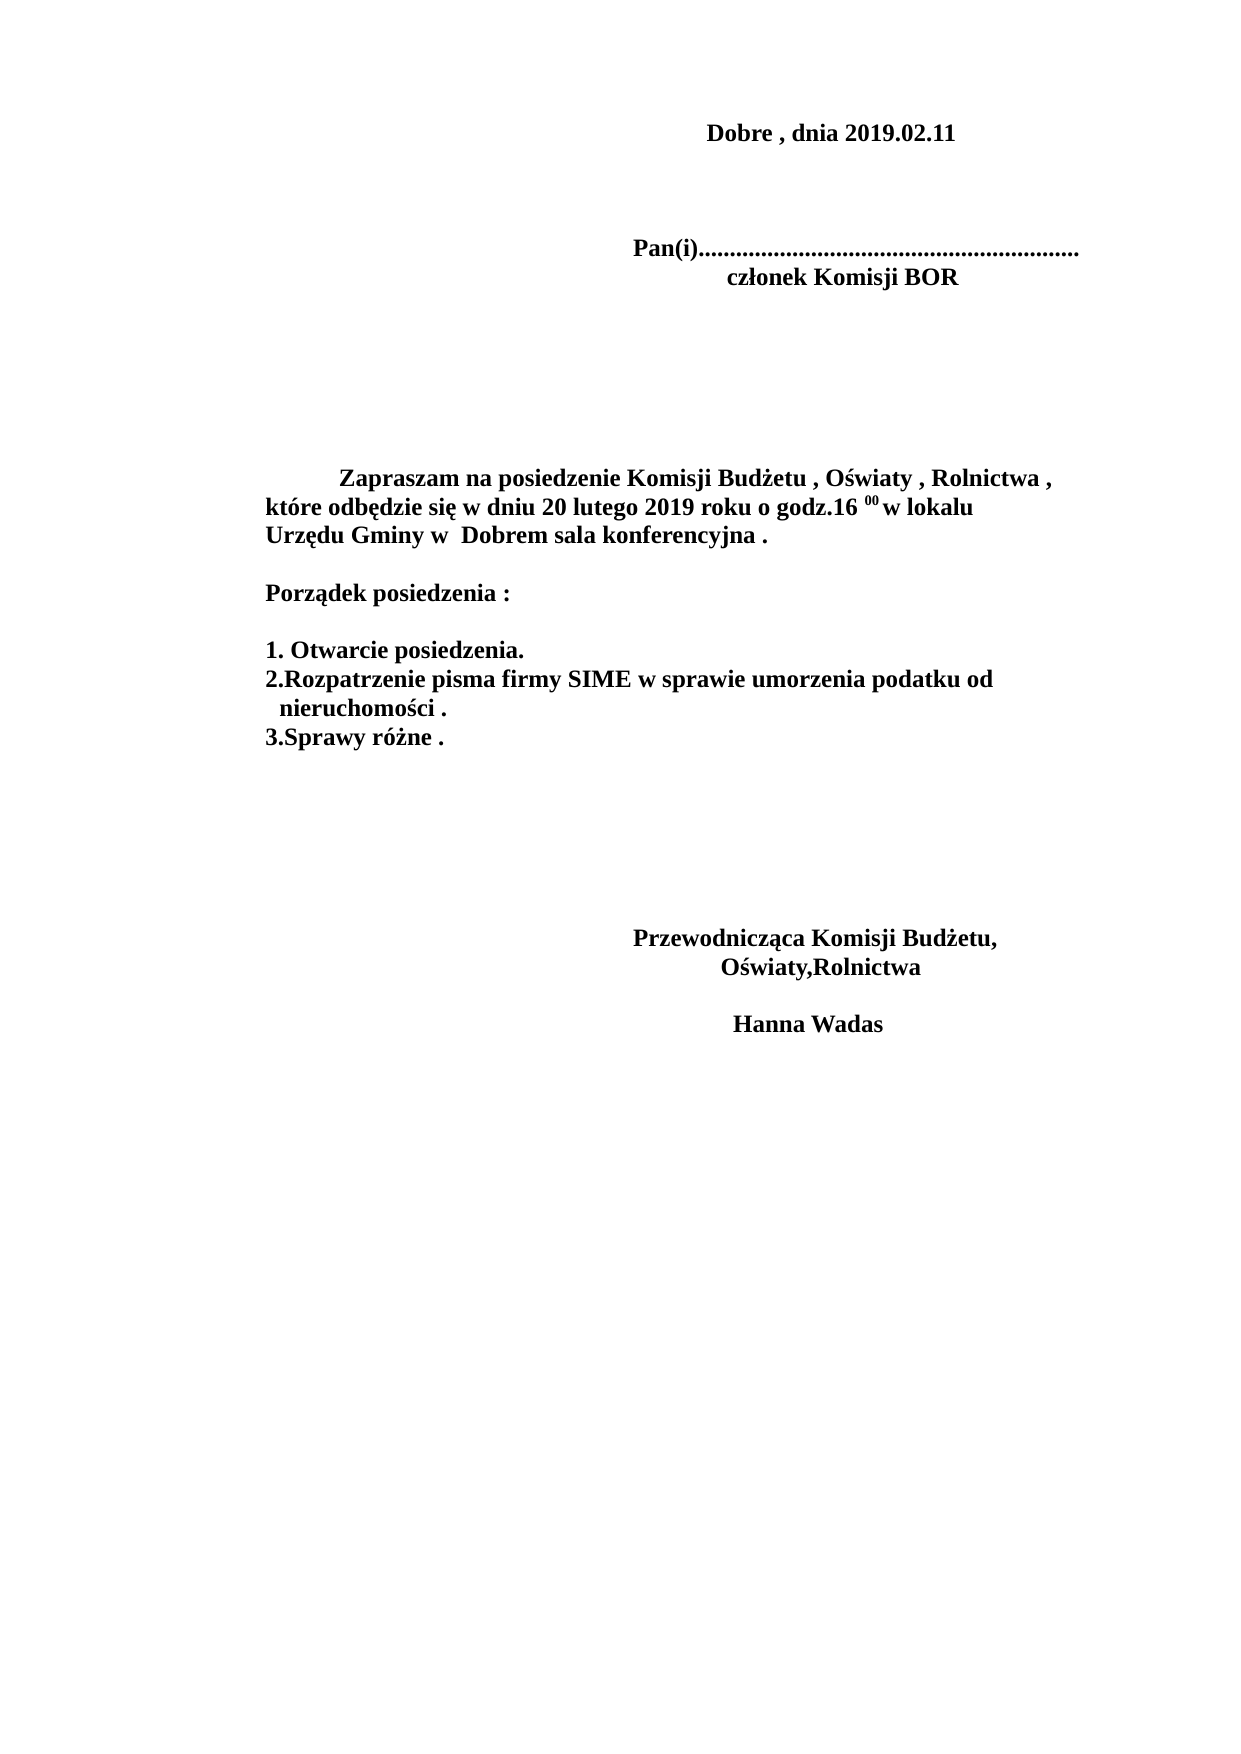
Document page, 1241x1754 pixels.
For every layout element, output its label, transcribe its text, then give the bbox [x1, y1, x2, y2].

text Przewodnicząca Komisji Budżetu, [118, 923, 1122, 952]
text które odbędzie się w dniu 20 lutego 2019 roku o godz.16 00 w lokalu [118, 492, 1122, 521]
text Hanna Wadas [118, 1009, 1122, 1038]
text Oświaty,Rolnictwa [118, 952, 1122, 981]
text Porządek posiedzenia : [118, 578, 1122, 607]
text Urzędu Gminy w Dobrem sala konferencyjna . [118, 521, 1122, 549]
text Zapraszam na posiedzenie Komisji Budżetu , Oświaty , Rolnictwa , [118, 463, 1122, 492]
text 1. Otwarcie posiedzenia. [118, 636, 1122, 664]
text członek Komisji BOR [118, 262, 1122, 291]
text Pan(i)............................................................. [118, 233, 1122, 262]
text 3.Sprawy różne . [118, 722, 1122, 751]
text Dobre , dnia 2019.02.11 [118, 118, 1122, 147]
text 2.Rozpatrzenie pisma firmy SIME w sprawie umorzenia podatku od nieruchomości . [118, 664, 1122, 722]
